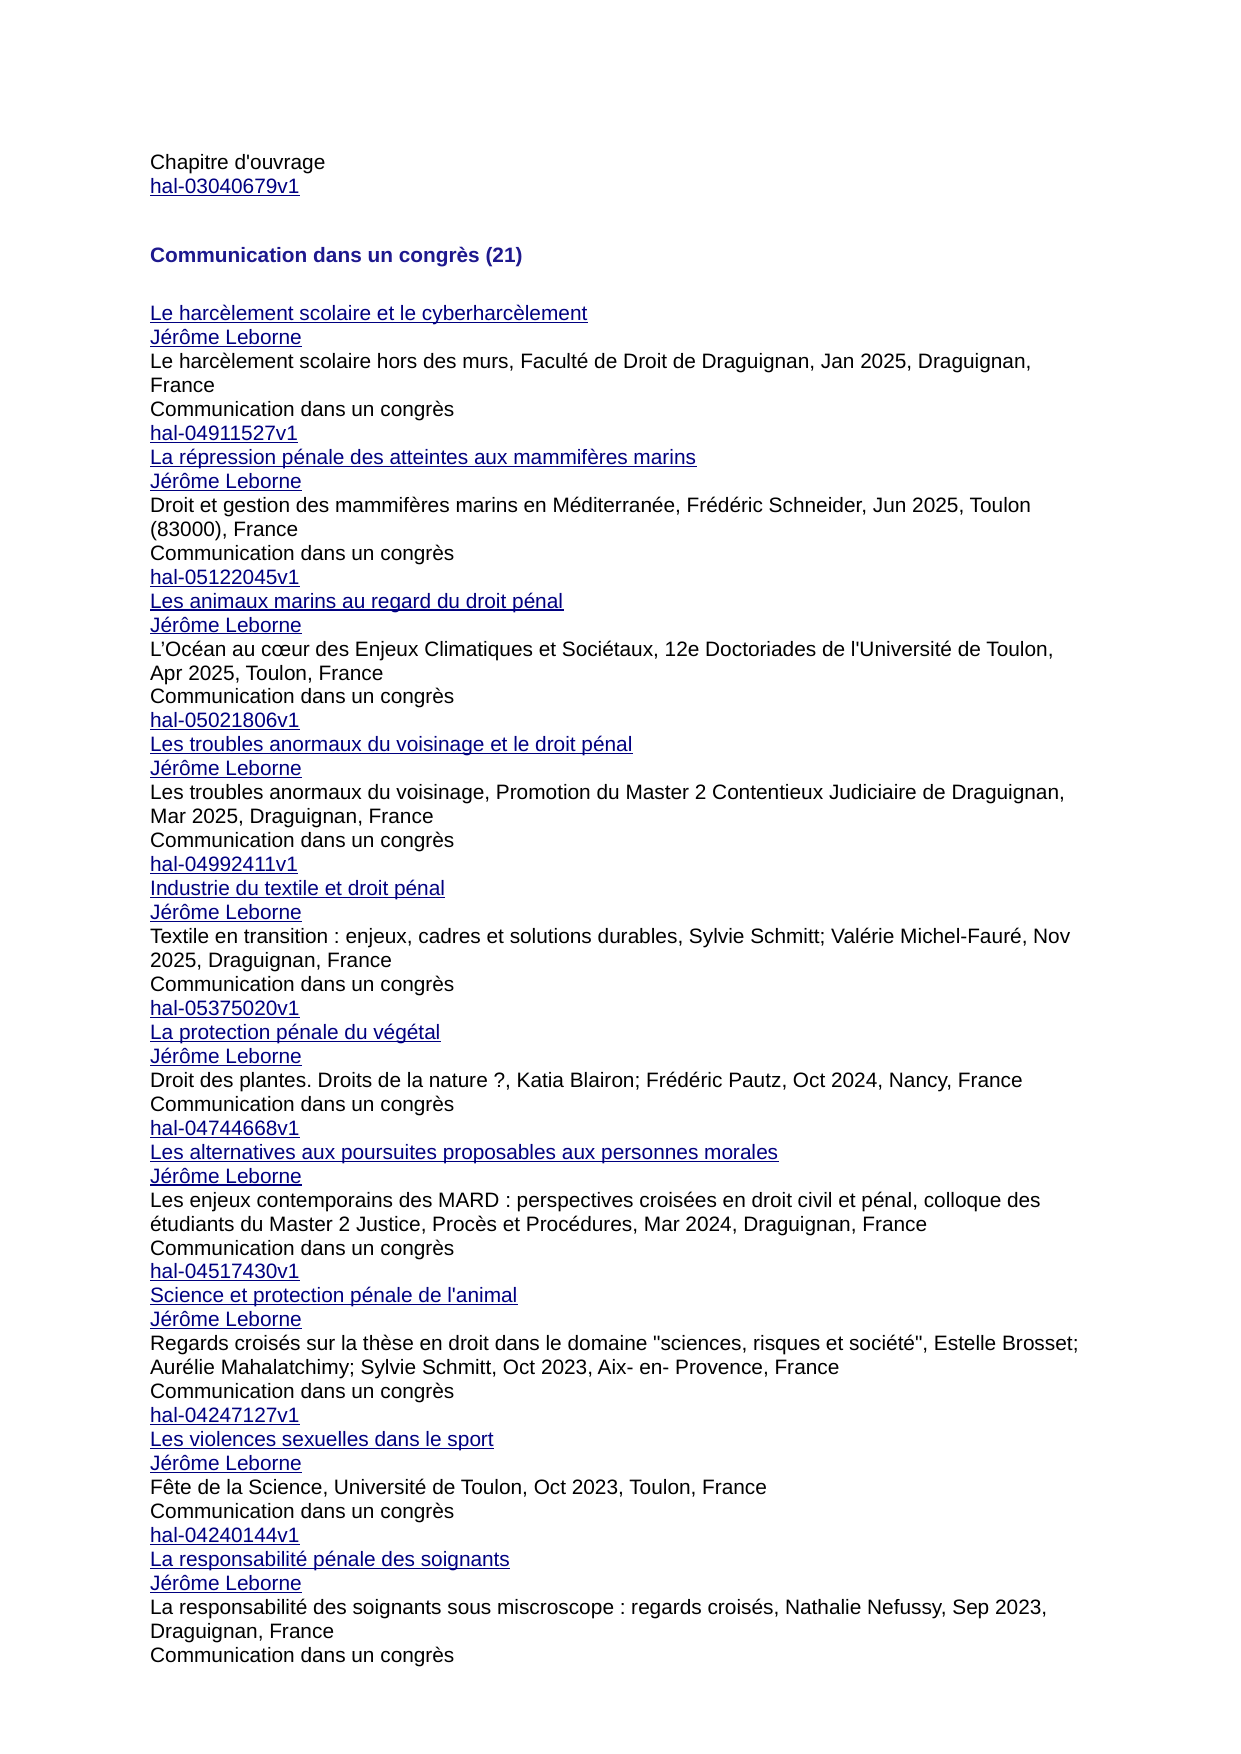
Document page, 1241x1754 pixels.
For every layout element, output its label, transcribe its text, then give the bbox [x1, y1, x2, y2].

table_cell La responsabilité pénale des soignants Jérôme Leborne La responsabilité des soignants sous miscroscope : regards croisés, Nathalie Nefussy, Sep 2023, Draguignan, France Communication dans un congrès [150, 1547, 1090, 1667]
table_cell Les violences sexuelles dans le sport Jérôme Leborne Fête de la Science, Université de Toulon, Oct 2023, Toulon, France Communication dans un congrès hal-04240144v1 [150, 1427, 1090, 1547]
subtitle Communication dans un congrès (21) [150, 243, 1090, 267]
table_cell La répression pénale des atteintes aux mammifères marins Jérôme Leborne Droit et gestion des mammifères marins en Méditerranée, Frédéric Schneider, Jun 2025, Toulon (83000), France Communication dans un congrès hal-05122045v1 [150, 445, 1090, 588]
table_cell Les alternatives aux poursuites proposables aux personnes morales Jérôme Leborne Les enjeux contemporains des MARD : perspectives croisées en droit civil et pénal, colloque des étudiants du Master 2 Justice, Procès et Procédures, Mar 2024, Draguignan, France Communication dans un congrès hal-04517430v1 [150, 1140, 1090, 1283]
table_cell Industrie du textile et droit pénal Jérôme Leborne Textile en transition : enjeux, cadres et solutions durables, Sylvie Schmitt; Valérie Michel-Fauré, Nov 2025, Draguignan, France Communication dans un congrès hal-05375020v1 [150, 876, 1090, 1020]
table_cell Science et protection pénale de l'animal Jérôme Leborne Regards croisés sur la thèse en droit dans le domaine "sciences, risques et société", Estelle Brosset; Aurélie Mahalatchimy; Sylvie Schmitt, Oct 2023, Aix- en- Provence, France Communication dans un congrès hal-04247127v1 [150, 1283, 1090, 1427]
table_cell Les troubles anormaux du voisinage et le droit pénal Jérôme Leborne Les troubles anormaux du voisinage, Promotion du Master 2 Contentieux Judiciaire de Draguignan, Mar 2025, Draguignan, France Communication dans un congrès hal-04992411v1 [150, 732, 1090, 876]
table_header Le harcèlement scolaire et le cyberharcèlement Jérôme Leborne Le harcèlement scolaire hors des murs, Faculté de Droit de Draguignan, Jan 2025, Draguignan, France Communication dans un congrès hal-04911527v1 [150, 301, 1090, 445]
table_cell Chapitre d'ouvrage hal-03040679v1 [150, 150, 1090, 198]
table_cell Les animaux marins au regard du droit pénal Jérôme Leborne L’Océan au cœur des Enjeux Climatiques et Sociétaux, 12e Doctoriades de l'Université de Toulon, Apr 2025, Toulon, France Communication dans un congrès hal-05021806v1 [150, 589, 1090, 732]
table_cell La protection pénale du végétal Jérôme Leborne Droit des plantes. Droits de la nature ?, Katia Blairon; Frédéric Pautz, Oct 2024, Nancy, France Communication dans un congrès hal-04744668v1 [150, 1020, 1090, 1139]
